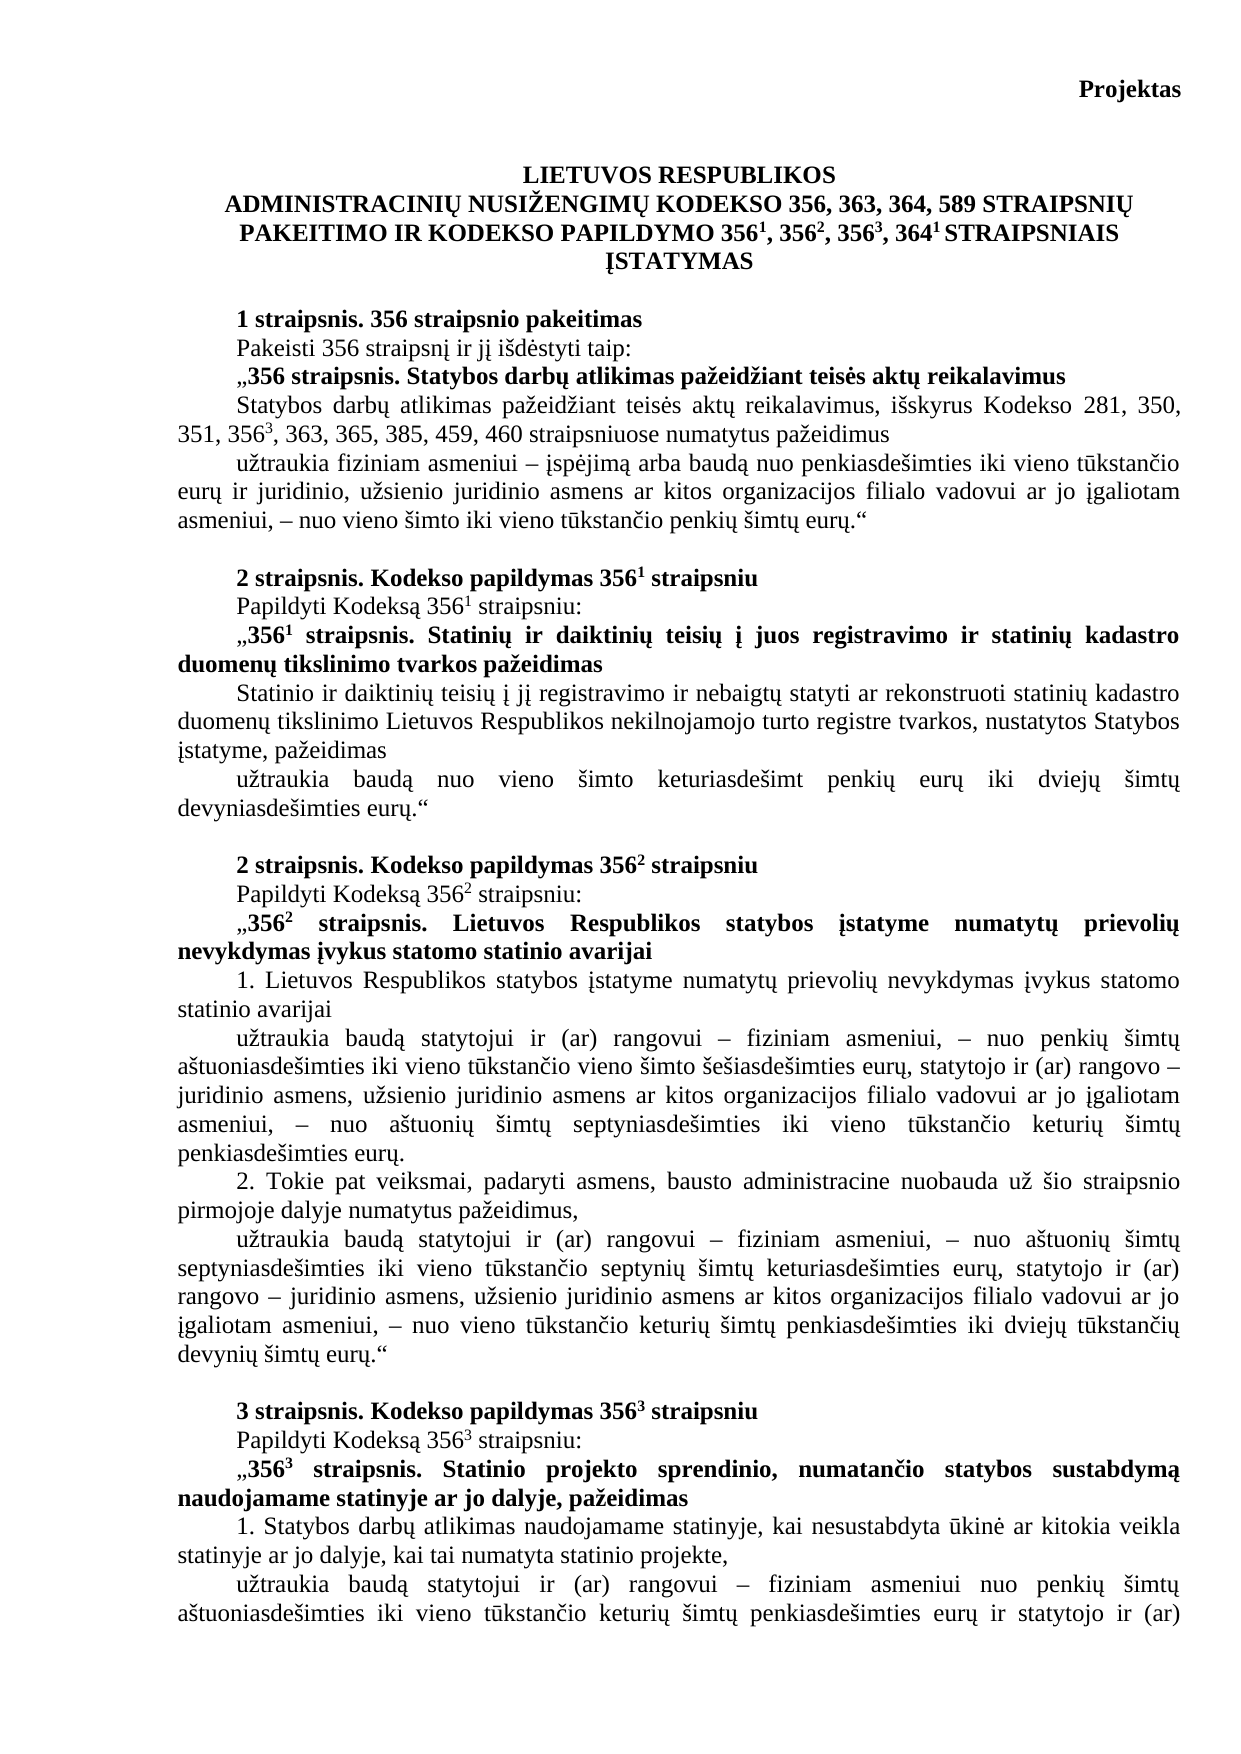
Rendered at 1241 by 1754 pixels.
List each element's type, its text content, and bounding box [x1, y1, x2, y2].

text užtraukia fiziniam asmeniui – įspėjimą arba baudą nuo penkiasdešimties iki vieno tūkstančio eurų ir juridinio, užsienio juridinio asmens ar kitos organizacijos filialo vadovui ar jo įgaliotam asmeniui, – nuo vieno šimto iki vieno tūkstančio penkių šimtų eurų.“ [177, 448, 1181, 534]
text 2. Tokie pat veiksmai, padaryti asmens, bausto administracine nuobauda už šio straipsnio pirmojoje dalyje numatytus pažeidimus, [177, 1166, 1181, 1224]
text „3561 straipsnis. Statinių ir daiktinių teisių į juos registravimo ir statinių kadastro duomenų tikslinimo tvarkos pažeidimas [177, 620, 1181, 678]
text 1. Lietuvos Respublikos statybos įstatyme numatytų prievolių nevykdymas įvykus statomo statinio avarijai [177, 965, 1181, 1023]
text 2 straipsnis. Kodekso papildymas 3561 straipsniu [177, 563, 1181, 591]
text 1. Statybos darbų atlikimas naudojamame statinyje, kai nesustabdyta ūkinė ar kitokia veikla statinyje ar jo dalyje, kai tai numatyta statinio projekte, [177, 1511, 1181, 1569]
text užtraukia baudą statytojui ir (ar) rangovui – fiziniam asmeniui, – nuo penkių šimtų aštuoniasdešimties iki vieno tūkstančio vieno šimto šešiasdešimties eurų, statytojo ir (ar) rangovo – juridinio asmens, užsienio juridinio asmens ar kitos organizacijos filialo vadovui ar jo įgaliotam asmeniui, – nuo aštuonių šimtų septyniasdešimties iki vieno tūkstančio keturių šimtų penkiasdešimties eurų. [177, 1023, 1181, 1166]
text „3563 straipsnis. Statinio projekto sprendinio, numatančio statybos sustabdymą naudojamame statinyje ar jo dalyje, pažeidimas [177, 1454, 1181, 1511]
text Statinio ir daiktinių teisių į jį registravimo ir nebaigtų statyti ar rekonstruoti statinių kadastro duomenų tikslinimo Lietuvos Respublikos nekilnojamojo turto registre tvarkos, nustatytos Statybos įstatyme, pažeidimas [177, 678, 1181, 764]
text Pakeisti 356 straipsnį ir jį išdėstyti taip: [177, 333, 1181, 361]
text užtraukia baudą statytojui ir (ar) rangovui – fiziniam asmeniui nuo penkių šimtų aštuoniasdešimties iki vieno tūkstančio keturių šimtų penkiasdešimties eurų ir statytojo ir (ar) [177, 1569, 1181, 1626]
text užtraukia baudą statytojui ir (ar) rangovui – fiziniam asmeniui, – nuo aštuonių šimtų septyniasdešimties iki vieno tūkstančio septynių šimtų keturiasdešimties eurų, statytojo ir (ar) rangovo – juridinio asmens, užsienio juridinio asmens ar kitos organizacijos filialo vadovui ar jo įgaliotam asmeniui, – nuo vieno tūkstančio keturių šimtų penkiasdešimties iki dviejų tūkstančių devynių šimtų eurų.“ [177, 1224, 1181, 1368]
text 3 straipsnis. Kodekso papildymas 3563 straipsniu [177, 1396, 1181, 1425]
text užtraukia baudą nuo vieno šimto keturiasdešimt penkių eurų iki dviejų šimtų devyniasdešimties eurų.“ [177, 764, 1181, 821]
text „3562 straipsnis. Lietuvos Respublikos statybos įstatyme numatytų prievolių nevykdymas įvykus statomo statinio avarijai [177, 908, 1181, 965]
text Papildyti Kodeksą 3563 straipsniu: [177, 1425, 1181, 1454]
text 2 straipsnis. Kodekso papildymas 3562 straipsniu [177, 850, 1181, 879]
text Papildyti Kodeksą 3561 straipsniu: [177, 591, 1181, 620]
text ĮSTATYMAS [177, 246, 1181, 275]
text ADMINISTRACINIŲ NUSIŽENGIMŲ KODEKSO 356, 363, 364, 589 STRAIPSNIŲ PAKEITIMO IR KODEKSO PAPILDYMO 3561, 3562, 3563, 3641 STRAIPSNIAIS [177, 189, 1181, 246]
text Papildyti Kodeksą 3562 straipsniu: [177, 879, 1181, 908]
text 1 straipsnis. 356 straipsnio pakeitimas [177, 304, 1181, 333]
text LIETUVOS RESPUBLIKOS [177, 160, 1181, 189]
text „356 straipsnis. Statybos darbų atlikimas pažeidžiant teisės aktų reikalavimus [177, 361, 1181, 390]
text Statybos darbų atlikimas pažeidžiant teisės aktų reikalavimus, išskyrus Kodekso 281, 350, 351, 3563, 363, 365, 385, 459, 460 straipsniuose numatytus pažeidimus [177, 390, 1181, 448]
text Projektas [177, 74, 1181, 103]
